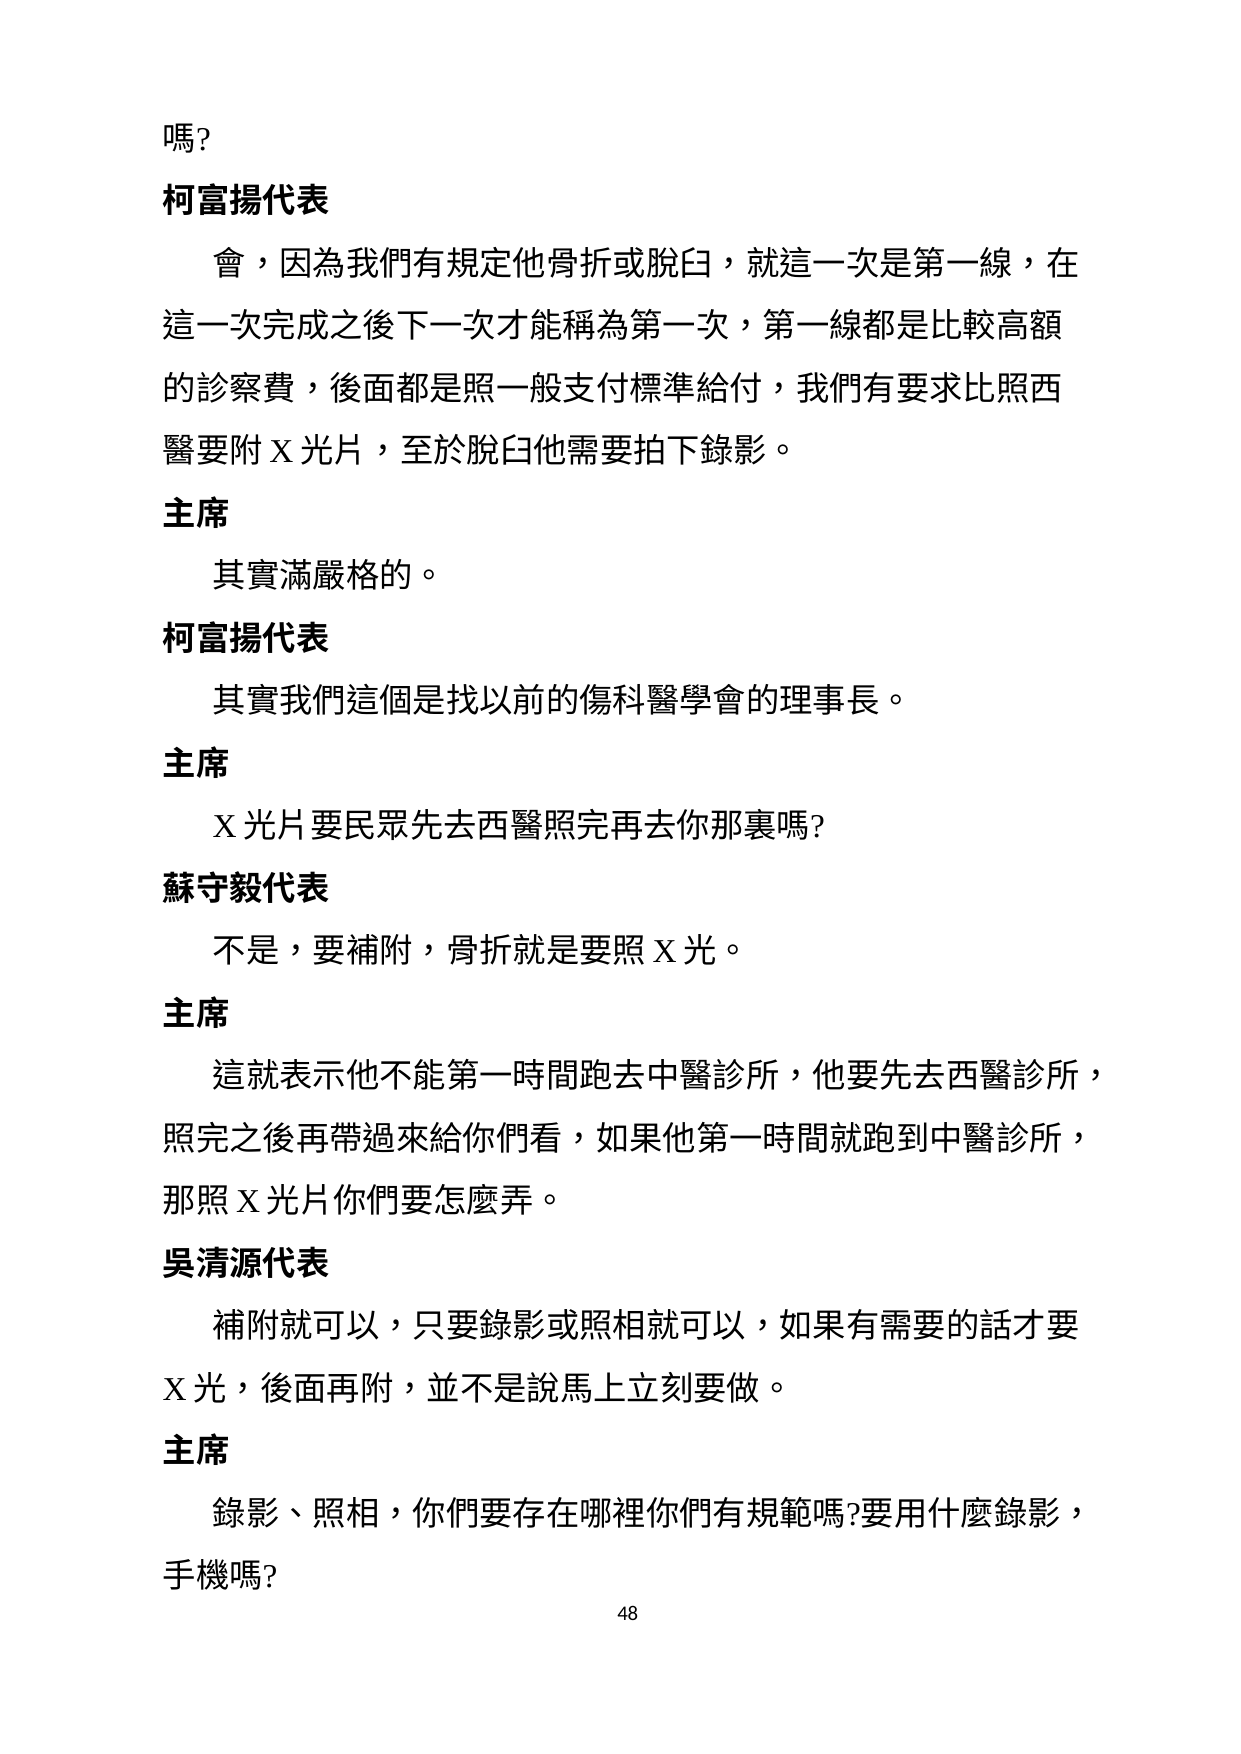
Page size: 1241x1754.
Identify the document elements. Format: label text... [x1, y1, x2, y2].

text 主席 [162, 719, 1092, 782]
text 柯富揚代表 [162, 157, 1092, 219]
text X光片要民眾先去西醫照完再去你那裏嗎? [162, 782, 1092, 844]
text 吳清源代表 [162, 1219, 1092, 1282]
text 會，因為我們有規定他骨折或脫臼，就這一次是第一線，在這一次完成之後下一次才能稱為第一次，第一線都是比較高額的診察費，後面都是照一般支付標準給付，我們有要求比照西醫要附X光片，至於脫臼他需要拍下錄影。 [162, 219, 1092, 469]
text 柯富揚代表 [162, 594, 1092, 657]
text 其實我們這個是找以前的傷科醫學會的理事長。 [162, 657, 1092, 719]
text 蘇守毅代表 [162, 844, 1092, 907]
text 錄影、照相，你們要存在哪裡你們有規範嗎?要用什麼錄影，手機嗎? [162, 1469, 1092, 1594]
text 補附就可以，只要錄影或照相就可以，如果有需要的話才要X光，後面再附，並不是說馬上立刻要做。 [162, 1282, 1092, 1407]
text 主席 [162, 469, 1092, 532]
text 不是，要補附，骨折就是要照X光。 [162, 907, 1092, 969]
text 這就表示他不能第一時間跑去中醫診所，他要先去西醫診所，照完之後再帶過來給你們看，如果他第一時間就跑到中醫診所，那照X光片你們要怎麼弄。 [162, 1032, 1092, 1219]
text 主席 [162, 969, 1092, 1032]
text 主席 [162, 1407, 1092, 1469]
text 剛剛科長有跟我解釋，如果要三個療程才會好，那來的第一次來就叫第一線，如果一個療程就會好，那每個療程的第一次都是第一次，不是第一線。那一次的受傷來看，不管是中度或是複雜，第一次都是只有一次，接下來每個第一次才叫第一次，所以這個國語看不懂，所以要經過你們解釋，如果每個人定義療程第一次叫第一線，那你要怎麼辦?你也不知道這次療程他要二個或三個療程，就是申報療程，你如何知道他是第一、二、三療程，如果你們認為的第一次他申報成第一線，我們會知道嗎? [162, 94, 1092, 157]
text 其實滿嚴格的。 [162, 532, 1092, 594]
